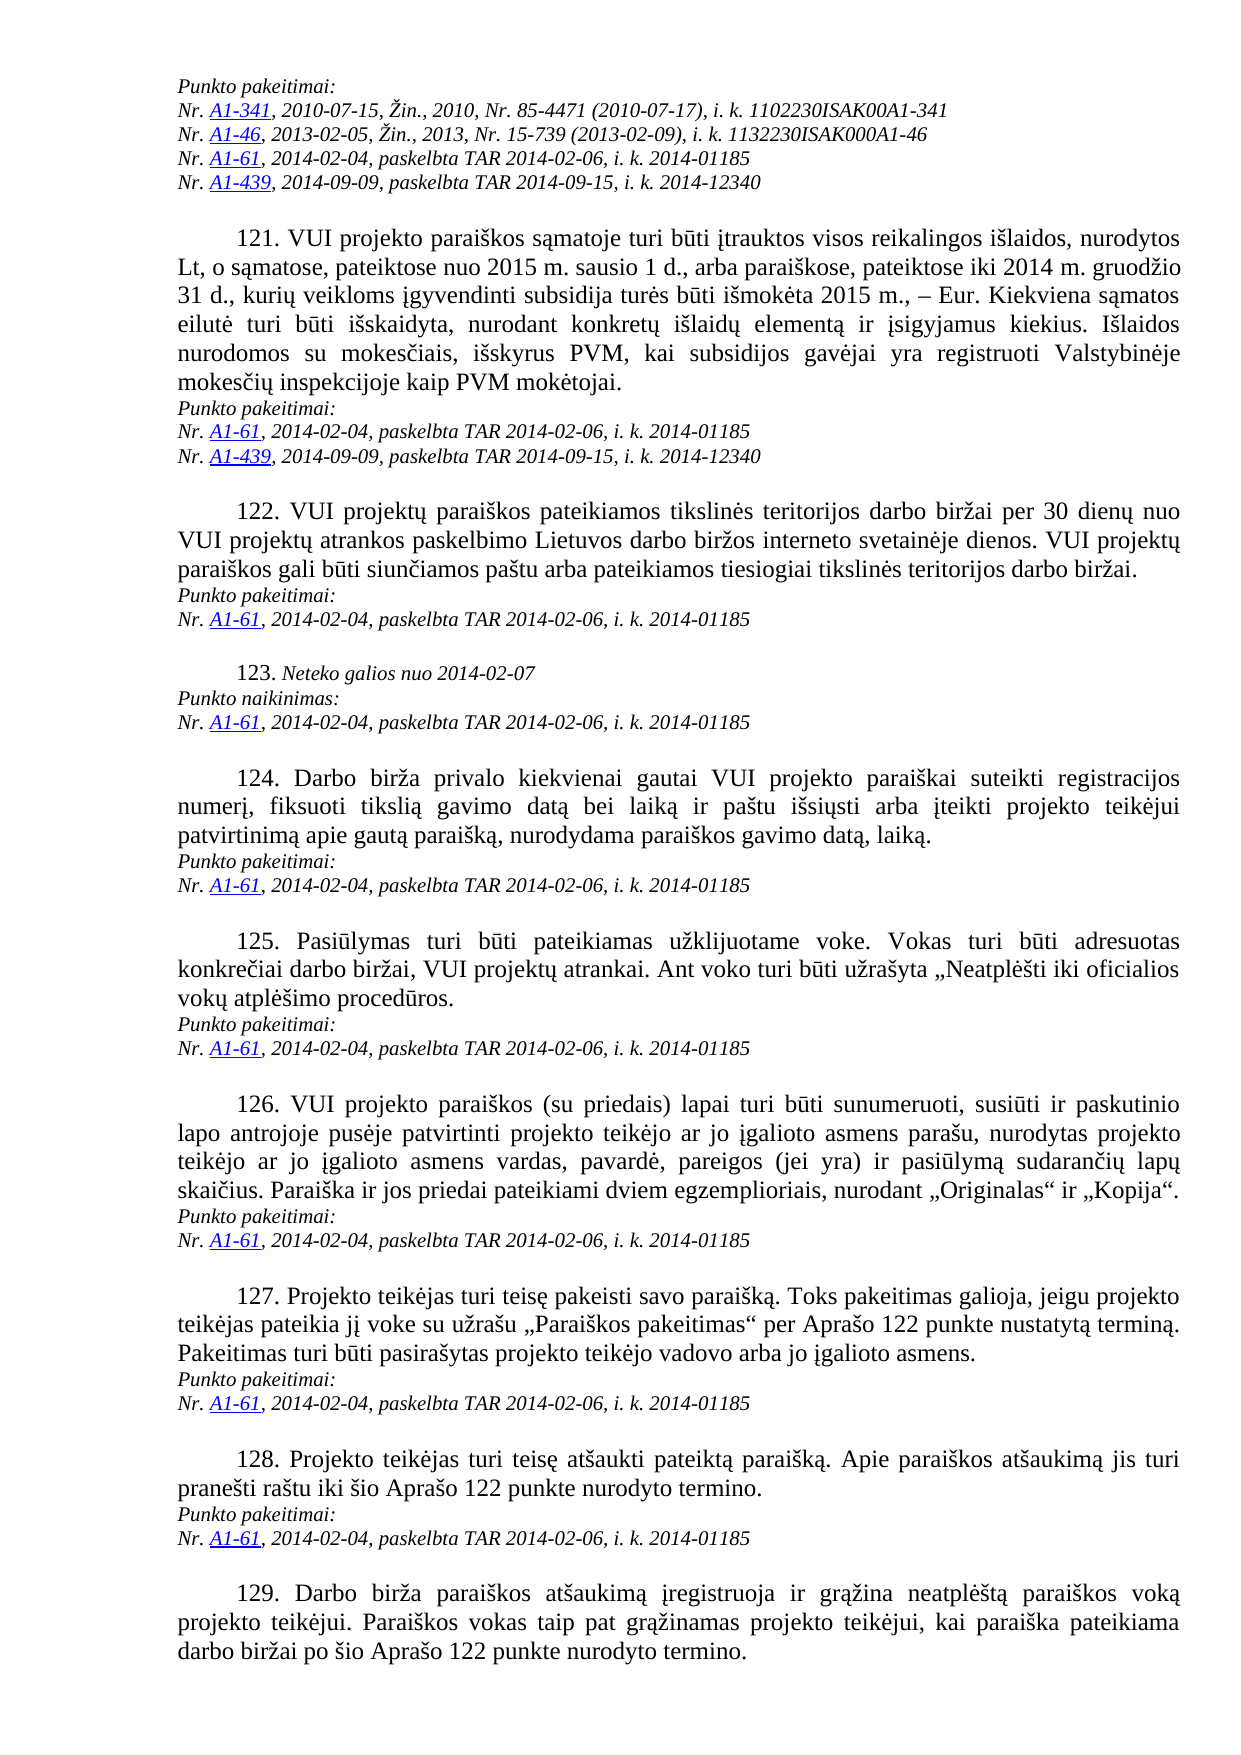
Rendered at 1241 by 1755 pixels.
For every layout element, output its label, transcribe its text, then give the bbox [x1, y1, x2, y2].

text Nr. A1-61, 2014-02-04, paskelbta TAR 2014-02-06, i. k. 2014-01185 [177, 419, 1181, 443]
text Nr. A1-341, 2010-07-15, Žin., 2010, Nr. 85-4471 (2010-07-17), i. k. 1102230ISAK00A1-341 [177, 98, 1181, 122]
text Punkto pakeitimai: [177, 849, 1181, 873]
text 121. VUI projekto paraiškos sąmatoje turi būti įtrauktos visos reikalingos išlaidos, nurodytos Lt, o sąmatose, pateiktose nuo 2015 m. sausio 1 d., arba paraiškose, pateiktose iki 2014 m. gruodžio 31 d., kurių veikloms įgyvendinti subsidija turės būti išmokėta 2015 m., – Eur. Kiekviena sąmatos eilutė turi būti išskaidyta, nurodant konkretų išlaidų elementą ir įsigyjamus kiekius. Išlaidos nurodomos su mokesčiais, išskyrus PVM, kai subsidijos gavėjai yra registruoti Valstybinėje mokesčių inspekcijoje kaip PVM mokėtojai. [177, 223, 1181, 395]
text Nr. A1-61, 2014-02-04, paskelbta TAR 2014-02-06, i. k. 2014-01185 [177, 1391, 1181, 1415]
text Nr. A1-61, 2014-02-04, paskelbta TAR 2014-02-06, i. k. 2014-01185 [177, 1228, 1181, 1252]
text Punkto pakeitimai: [177, 395, 1181, 419]
text Nr. A1-61, 2014-02-04, paskelbta TAR 2014-02-06, i. k. 2014-01185 [177, 607, 1181, 631]
text Punkto pakeitimai: [177, 1501, 1181, 1526]
text Punkto pakeitimai: [177, 74, 1181, 98]
text 126. VUI projekto paraiškos (su priedais) lapai turi būti sunumeruoti, susiūti ir paskutinio lapo antrojoje pusėje patvirtinti projekto teikėjo ar jo įgalioto asmens parašu, nurodytas projekto teikėjo ar jo įgalioto asmens vardas, pavardė, pareigos (jei yra) ir pasiūlymą sudarančių lapų skaičius. Paraiška ir jos priedai pateikiami dviem egzemplioriais, nurodant „Originalas“ ir „Kopija“. [177, 1089, 1181, 1204]
text Nr. A1-61, 2014-02-04, paskelbta TAR 2014-02-06, i. k. 2014-01185 [177, 710, 1181, 734]
text 122. VUI projektų paraiškos pateikiamos tikslinės teritorijos darbo biržai per 30 dienų nuo VUI projektų atrankos paskelbimo Lietuvos darbo biržos interneto svetainėje dienos. VUI projektų paraiškos gali būti siunčiamos paštu arba pateikiamos tiesiogiai tikslinės teritorijos darbo biržai. [177, 496, 1181, 583]
text 127. Projekto teikėjas turi teisę pakeisti savo paraišką. Toks pakeitimas galioja, jeigu projekto teikėjas pateikia jį voke su užrašu „Paraiškos pakeitimas“ per Aprašo 122 punkte nustatytą terminą. Pakeitimas turi būti pasirašytas projekto teikėjo vadovo arba jo įgalioto asmens. [177, 1281, 1181, 1367]
text 123. Neteko galios nuo 2014-02-07 [177, 659, 1181, 686]
text Punkto pakeitimai: [177, 1204, 1181, 1228]
text Punkto pakeitimai: [177, 583, 1181, 607]
text 129. Darbo birža paraiškos atšaukimą įregistruoja ir grąžina neatplėštą paraiškos voką projekto teikėjui. Paraiškos vokas taip pat grąžinamas projekto teikėjui, kai paraiška pateikiama darbo biržai po šio Aprašo 122 punkte nurodyto termino. [177, 1578, 1181, 1664]
text Punkto pakeitimai: [177, 1367, 1181, 1391]
text Nr. A1-439, 2014-09-09, paskelbta TAR 2014-09-15, i. k. 2014-12340 [177, 443, 1181, 468]
text Nr. A1-61, 2014-02-04, paskelbta TAR 2014-02-06, i. k. 2014-01185 [177, 1526, 1181, 1549]
text 128. Projekto teikėjas turi teisę atšaukti pateiktą paraišką. Apie paraiškos atšaukimą jis turi pranešti raštu iki šio Aprašo 122 punkte nurodyto termino. [177, 1444, 1181, 1501]
text Punkto naikinimas: [177, 686, 1181, 710]
text Punkto pakeitimai: [177, 1012, 1181, 1036]
text Nr. A1-439, 2014-09-09, paskelbta TAR 2014-09-15, i. k. 2014-12340 [177, 170, 1181, 194]
text 124. Darbo birža privalo kiekvienai gautai VUI projekto paraiškai suteikti registracijos numerį, fiksuoti tikslią gavimo datą bei laiką ir paštu išsiųsti arba įteikti projekto teikėjui patvirtinimą apie gautą paraišką, nurodydama paraiškos gavimo datą, laiką. [177, 763, 1181, 849]
text Nr. A1-46, 2013-02-05, Žin., 2013, Nr. 15-739 (2013-02-09), i. k. 1132230ISAK000A1-46 [177, 122, 1181, 146]
text Nr. A1-61, 2014-02-04, paskelbta TAR 2014-02-06, i. k. 2014-01185 [177, 1036, 1181, 1060]
text Nr. A1-61, 2014-02-04, paskelbta TAR 2014-02-06, i. k. 2014-01185 [177, 146, 1181, 170]
text 125. Pasiūlymas turi būti pateikiamas užklijuotame voke. Vokas turi būti adresuotas konkrečiai darbo biržai, VUI projektų atrankai. Ant voko turi būti užrašyta „Neatplėšti iki oficialios vokų atplėšimo procedūros. [177, 926, 1181, 1012]
text Nr. A1-61, 2014-02-04, paskelbta TAR 2014-02-06, i. k. 2014-01185 [177, 873, 1181, 897]
